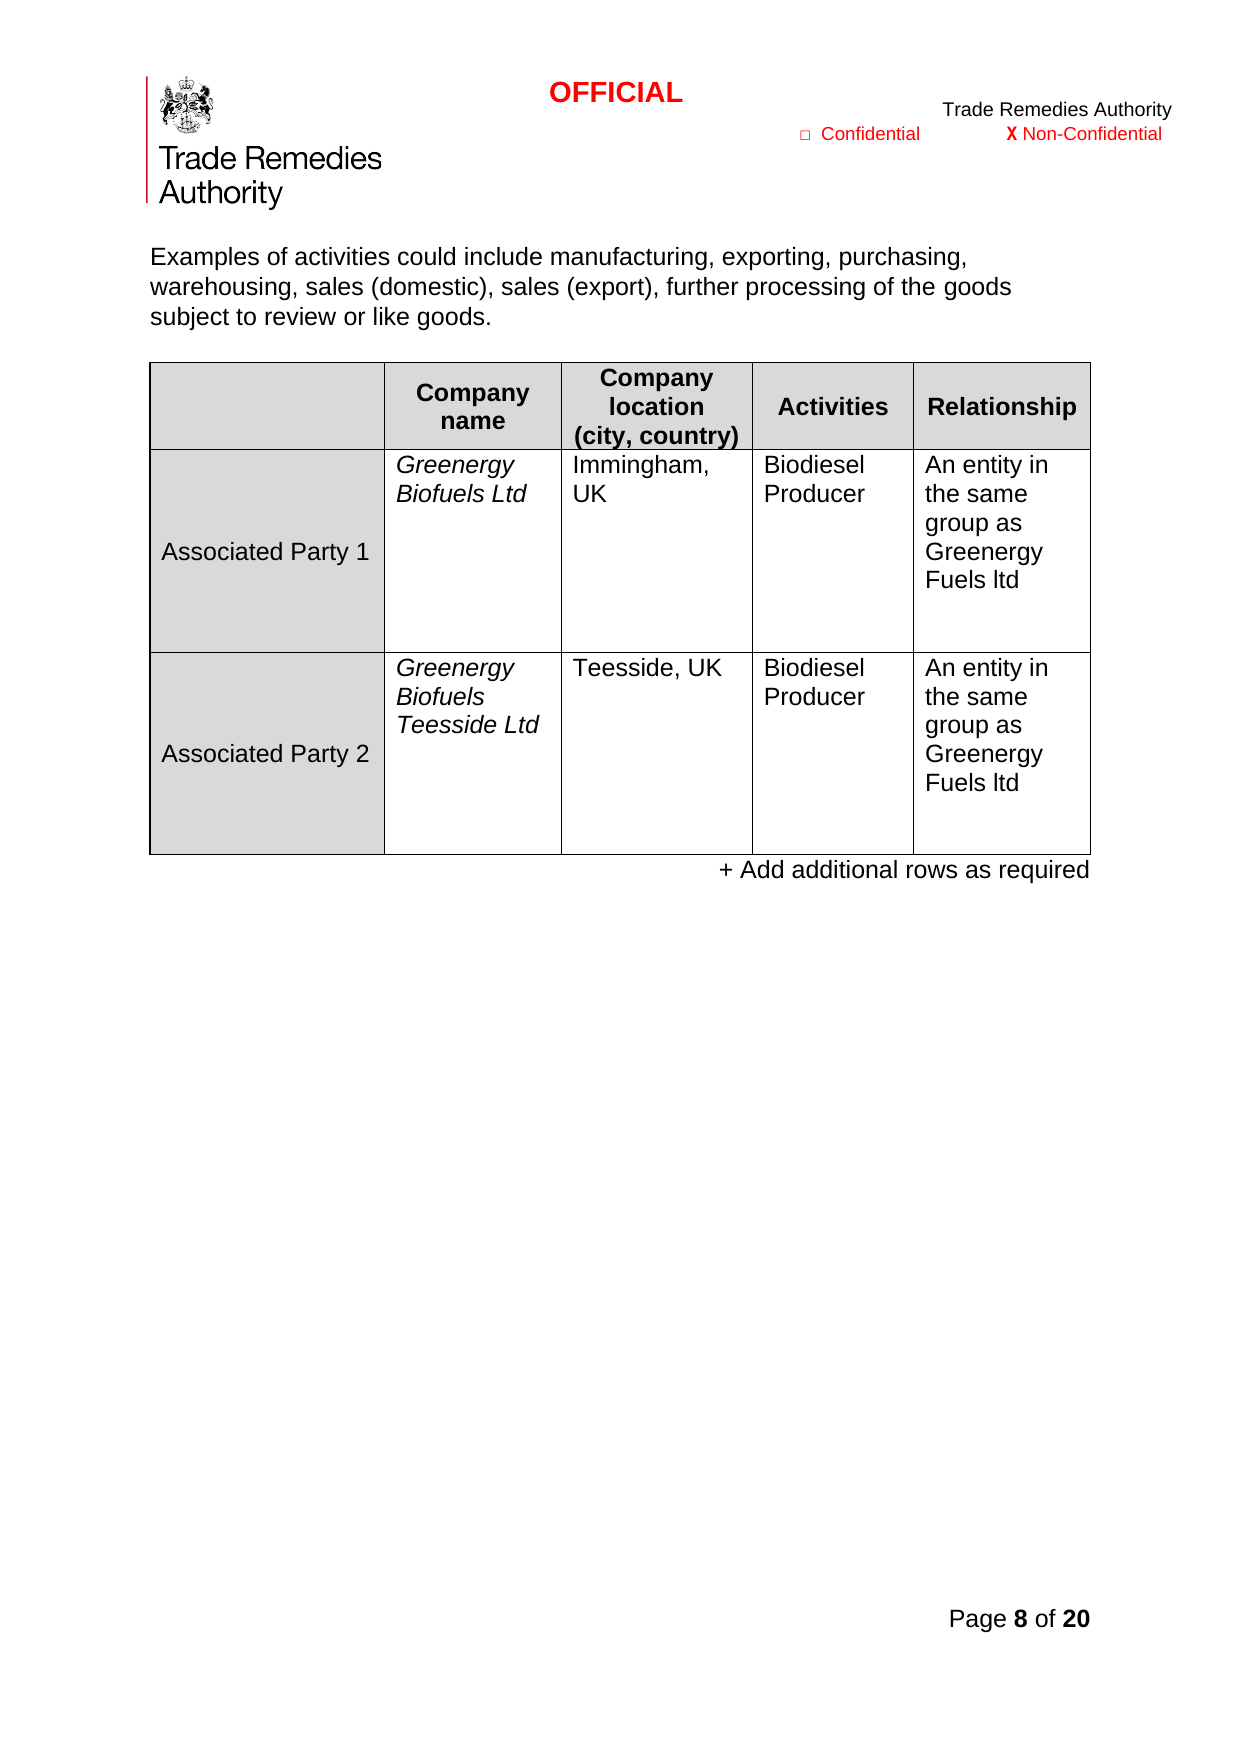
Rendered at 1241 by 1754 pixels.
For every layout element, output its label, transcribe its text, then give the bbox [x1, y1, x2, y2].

table_header Activities [753, 363, 913, 449]
text Examples of activities could include manufacturing, exporting, purchasing, warehousing, sales (domestic), sales (export), further processing of the goods subject to review or like goods. [150, 242, 1090, 331]
table_cell Biodiesel Producer [753, 653, 913, 854]
table_header [151, 363, 384, 449]
table_header Relationship [914, 363, 1090, 449]
table_cell Immingham, UK [562, 450, 752, 652]
table_cell Associated Party 2 [151, 653, 384, 854]
table_cell Associated Party 1 [151, 450, 384, 652]
table_cell An entity in the same group as Greenergy Fuels ltd [914, 450, 1090, 652]
table_cell An entity in the same group as Greenergy Fuels ltd [914, 653, 1090, 854]
table_cell Teesside, UK [562, 653, 752, 854]
table_cell Greenergy Biofuels Teesside Ltd [385, 653, 561, 854]
table_header Company name [385, 363, 561, 449]
text + Add additional rows as required [150, 855, 1090, 884]
table_header Company location (city, country) [562, 363, 752, 449]
table_cell Greenergy Biofuels Ltd [385, 450, 561, 652]
table_cell Biodiesel Producer [753, 450, 913, 652]
